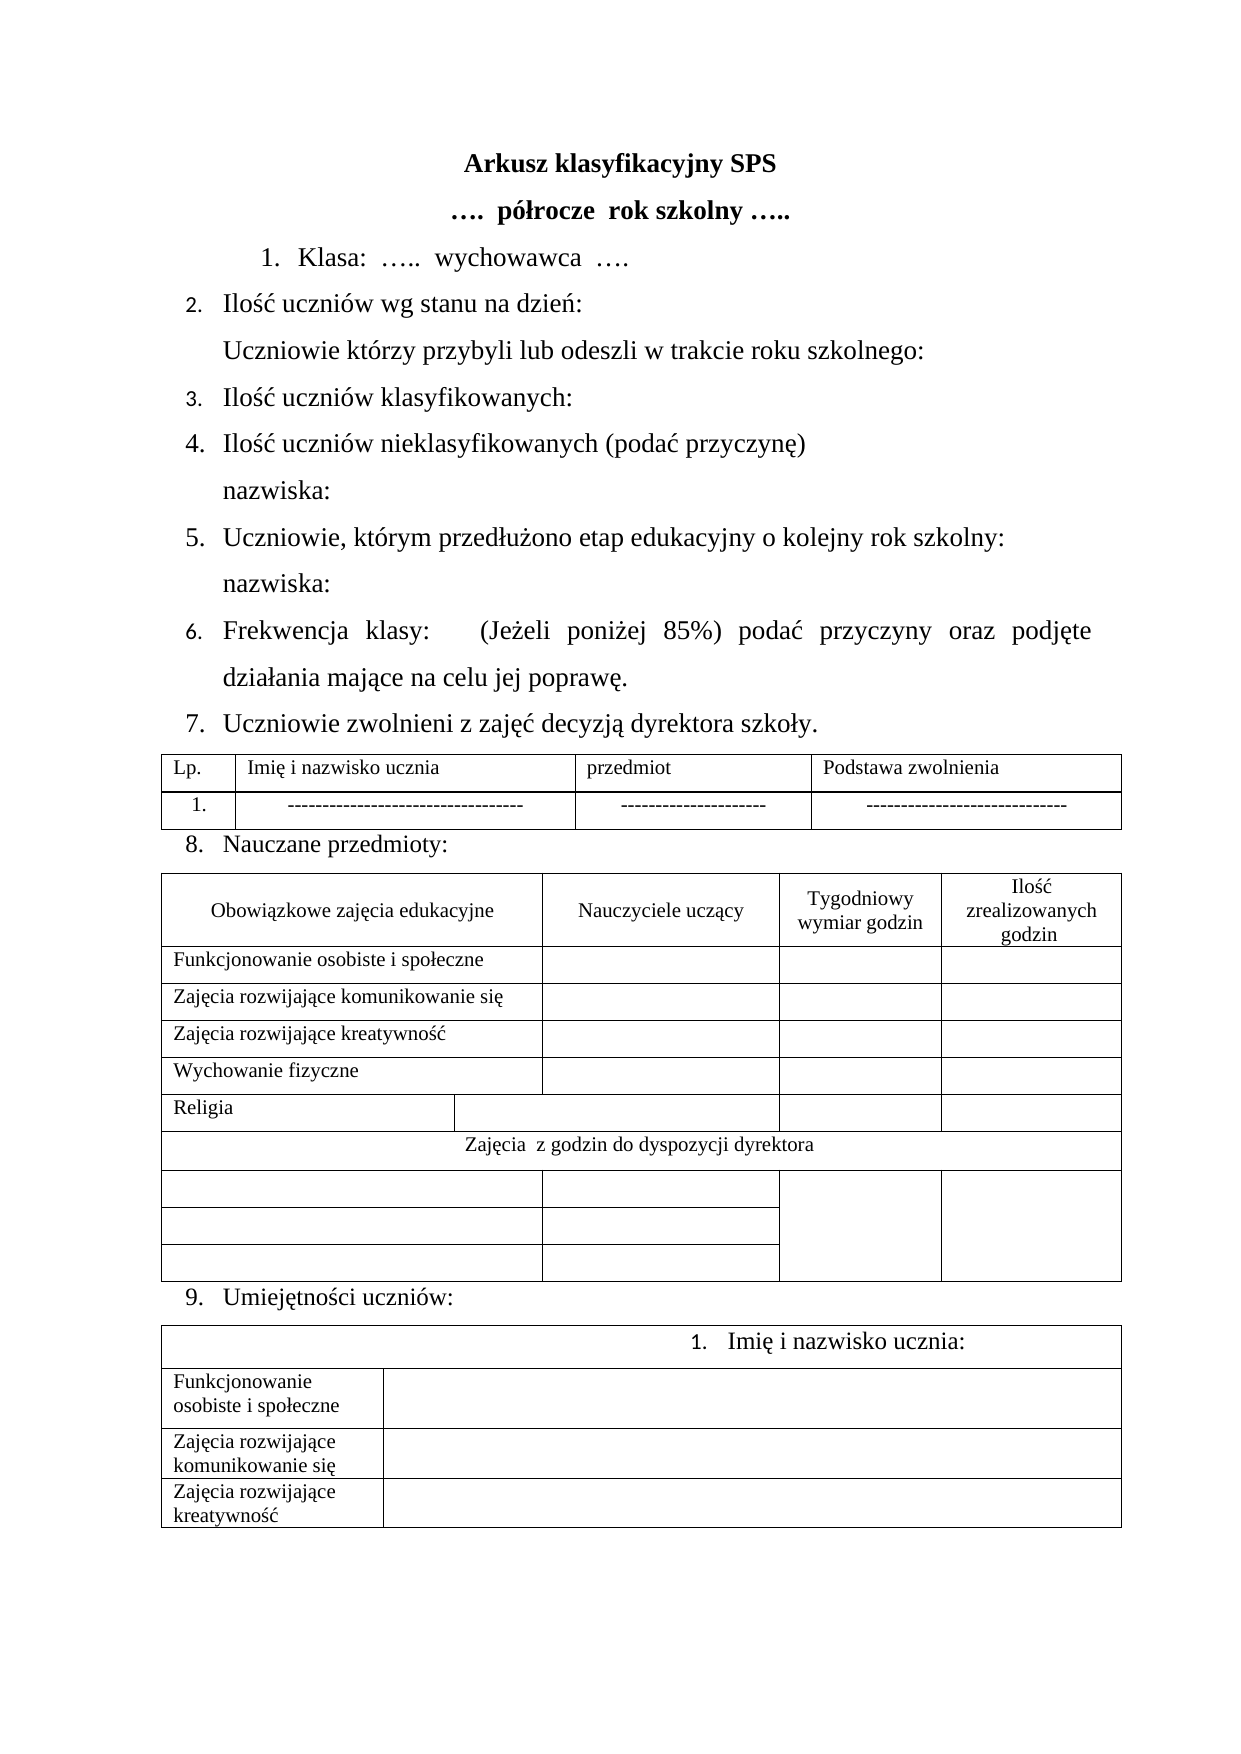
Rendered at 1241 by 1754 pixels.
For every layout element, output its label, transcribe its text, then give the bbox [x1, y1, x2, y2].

table_cell [162, 1245, 542, 1281]
table_cell --------------------- [576, 793, 811, 828]
list Uczniowie, którym przedłużono etap edukacyjny o kolejny rok szkolny: [185, 521, 1093, 552]
table_cell [942, 1171, 1121, 1281]
table_cell ----------------------------- [812, 793, 1121, 828]
table_header przedmiot [576, 755, 811, 791]
table_cell [455, 1095, 779, 1131]
table_cell Zajęcia rozwijające komunikowanie się [162, 1429, 383, 1477]
table_cell [942, 1095, 1121, 1131]
table_cell [162, 1208, 542, 1244]
text nazwiska: [223, 474, 1093, 505]
text Uczniowie którzy przybyli lub odeszli w trakcie roku szkolnego: [223, 334, 1093, 365]
table_header Ilość zrealizowanych godzin [942, 874, 1121, 946]
table_cell [384, 1369, 1121, 1428]
text Arkusz klasyfikacyjny SPS [148, 148, 1093, 179]
table_cell [162, 1171, 542, 1207]
table_cell Funkcjonowanie osobiste i społeczne [162, 1369, 383, 1428]
table_header Obowiązkowe zajęcia edukacyjne [162, 874, 542, 946]
table_header Tygodniowy wymiar godzin [780, 874, 941, 946]
text …. półrocze rok szkolny ….. [148, 194, 1093, 225]
list Uczniowie zwolnieni z zajęć decyzją dyrektora szkoły. [185, 708, 1093, 739]
table_cell Wychowanie fizyczne [162, 1058, 542, 1094]
list Klasa: ….. wychowawca …. [260, 241, 1093, 272]
table_cell [543, 1021, 779, 1057]
table_cell Religia [162, 1095, 454, 1131]
table_cell Funkcjonowanie osobiste i społeczne [162, 947, 542, 983]
table_cell [780, 984, 941, 1020]
table_cell Zajęcia rozwijające komunikowanie się [162, 984, 542, 1020]
table_cell Zajęcia rozwijające kreatywność [162, 1021, 542, 1057]
table_cell [543, 1245, 779, 1281]
table_cell [942, 947, 1121, 983]
table_cell Zajęcia rozwijające kreatywność [162, 1479, 383, 1527]
table_cell [543, 1208, 779, 1244]
table_header Imię i nazwisko ucznia [236, 755, 575, 791]
table_cell [780, 1171, 941, 1281]
table_cell [543, 1171, 779, 1207]
table_header Imię i nazwisko ucznia: [162, 1326, 1121, 1368]
table_cell [942, 1021, 1121, 1057]
table_cell [384, 1479, 1121, 1527]
table_cell [543, 947, 779, 983]
table_cell 1. [162, 793, 235, 828]
table_cell [780, 947, 941, 983]
table_cell Zajęcia z godzin do dyspozycji dyrektora [162, 1132, 1121, 1169]
list Frekwencja klasy: (Jeżeli poniżej 85%) podać przyczyny oraz podjęte działania mające na celu jej poprawę. [185, 614, 1093, 692]
list Ilość uczniów nieklasyfikowanych (podać przyczynę) [185, 428, 1093, 459]
table_cell [942, 984, 1121, 1020]
table_cell [543, 984, 779, 1020]
table_header Podstawa zwolnienia [812, 755, 1121, 791]
table_cell [780, 1058, 941, 1094]
table_cell [780, 1095, 941, 1131]
table_cell [780, 1021, 941, 1057]
table_header Lp. [162, 755, 235, 791]
list Nauczane przedmioty: [185, 830, 1093, 858]
table_cell [942, 1058, 1121, 1094]
table_cell [543, 1058, 779, 1094]
text nazwiska: [223, 568, 1093, 599]
table_cell [384, 1429, 1121, 1477]
list Ilość uczniów wg stanu na dzień: [185, 288, 1093, 319]
table_header Nauczyciele uczący [543, 874, 779, 946]
list Umiejętności uczniów: [185, 1282, 1093, 1311]
table_cell ---------------------------------- [236, 793, 575, 828]
list Ilość uczniów klasyfikowanych: [185, 381, 1093, 412]
